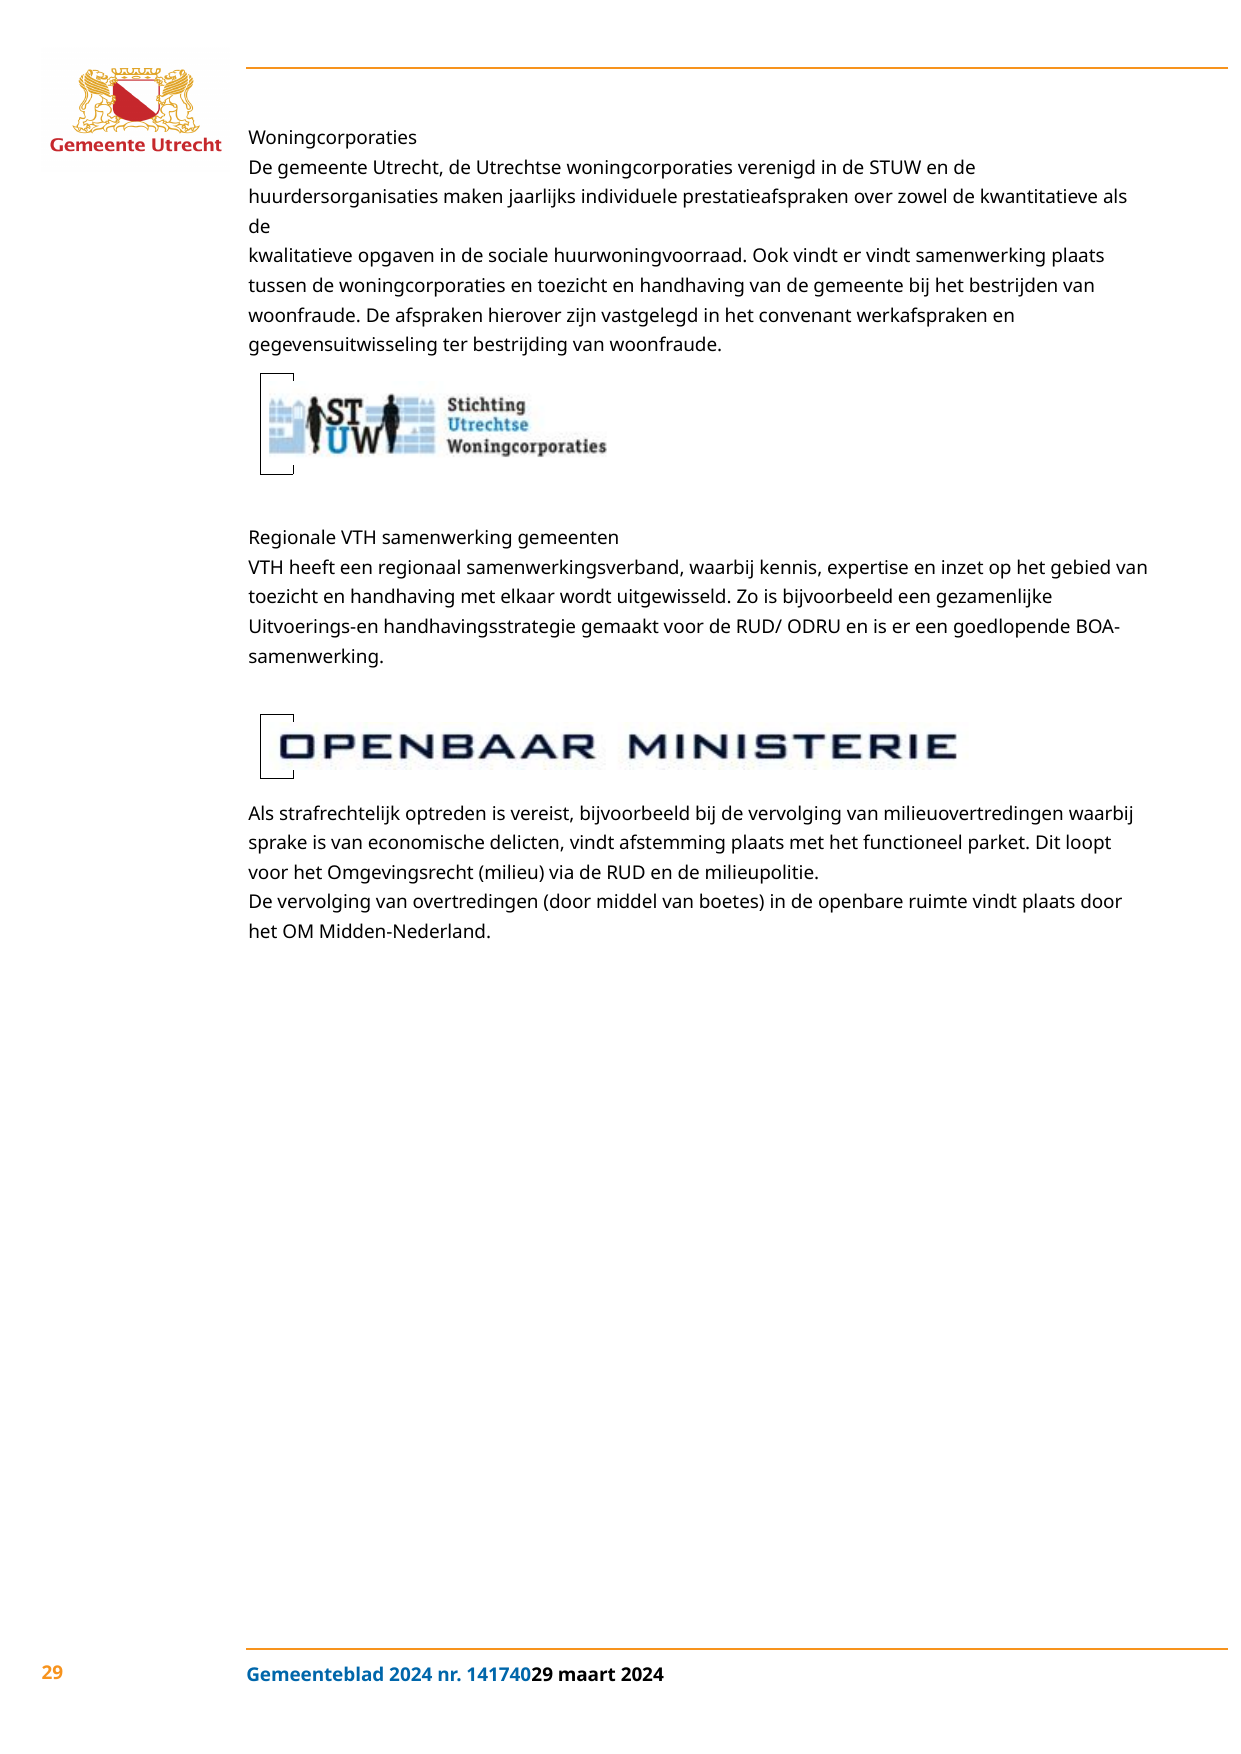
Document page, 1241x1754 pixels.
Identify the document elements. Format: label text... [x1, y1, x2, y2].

text huurdersorganisaties maken jaarlijks individuele prestatieafspraken over zowel de kwantitatieve als de [248, 183, 1152, 239]
text De vervolging van overtredingen (door middel van boetes) in de openbare ruimte vindt plaats door het OM Midden-Nederland. [248, 888, 1152, 944]
text De gemeente Utrecht, de Utrechtse woningcorporaties verenigd in de STUW en de [248, 154, 1152, 180]
text VTH heeft een regionaal samenwerkingsverband, waarbij kennis, expertise en inzet op het gebied van toezicht en handhaving met elkaar wordt uitgewisseld. Zo is bijvoorbeeld een gezamenlijke Uitvoerings-en handhavingsstrategie gemaakt voor de RUD/ ODRU en is er een goedlopende BOA-samenwerking. [248, 554, 1152, 668]
text kwalitatieve opgaven in de sociale huurwoningvoorraad. Ook vindt er vindt samenwerking plaats tussen de woningcorporaties en toezicht en handhaving van de gemeente bij het bestrijden van woonfraude. De afspraken hierover zijn vastgelegd in het convenant werkafspraken en gegevensuitwisseling ter bestrijding van woonfraude. [248, 243, 1152, 357]
text Regionale VTH samenwerking gemeenten [248, 524, 1152, 550]
text Als strafrechtelijk optreden is vereist, bijvoorbeeld bij de vervolging van milieuovertredingen waarbij sprake is van economische delicten, vindt afstemming plaats met het functioneel parket. Dit loopt voor het Omgevingsrecht (milieu) via de RUD en de milieupolitie. [248, 800, 1152, 885]
picture [268, 381, 610, 465]
picture [41, 47, 231, 172]
text Woningcorporaties [248, 124, 1152, 150]
picture [268, 722, 969, 770]
